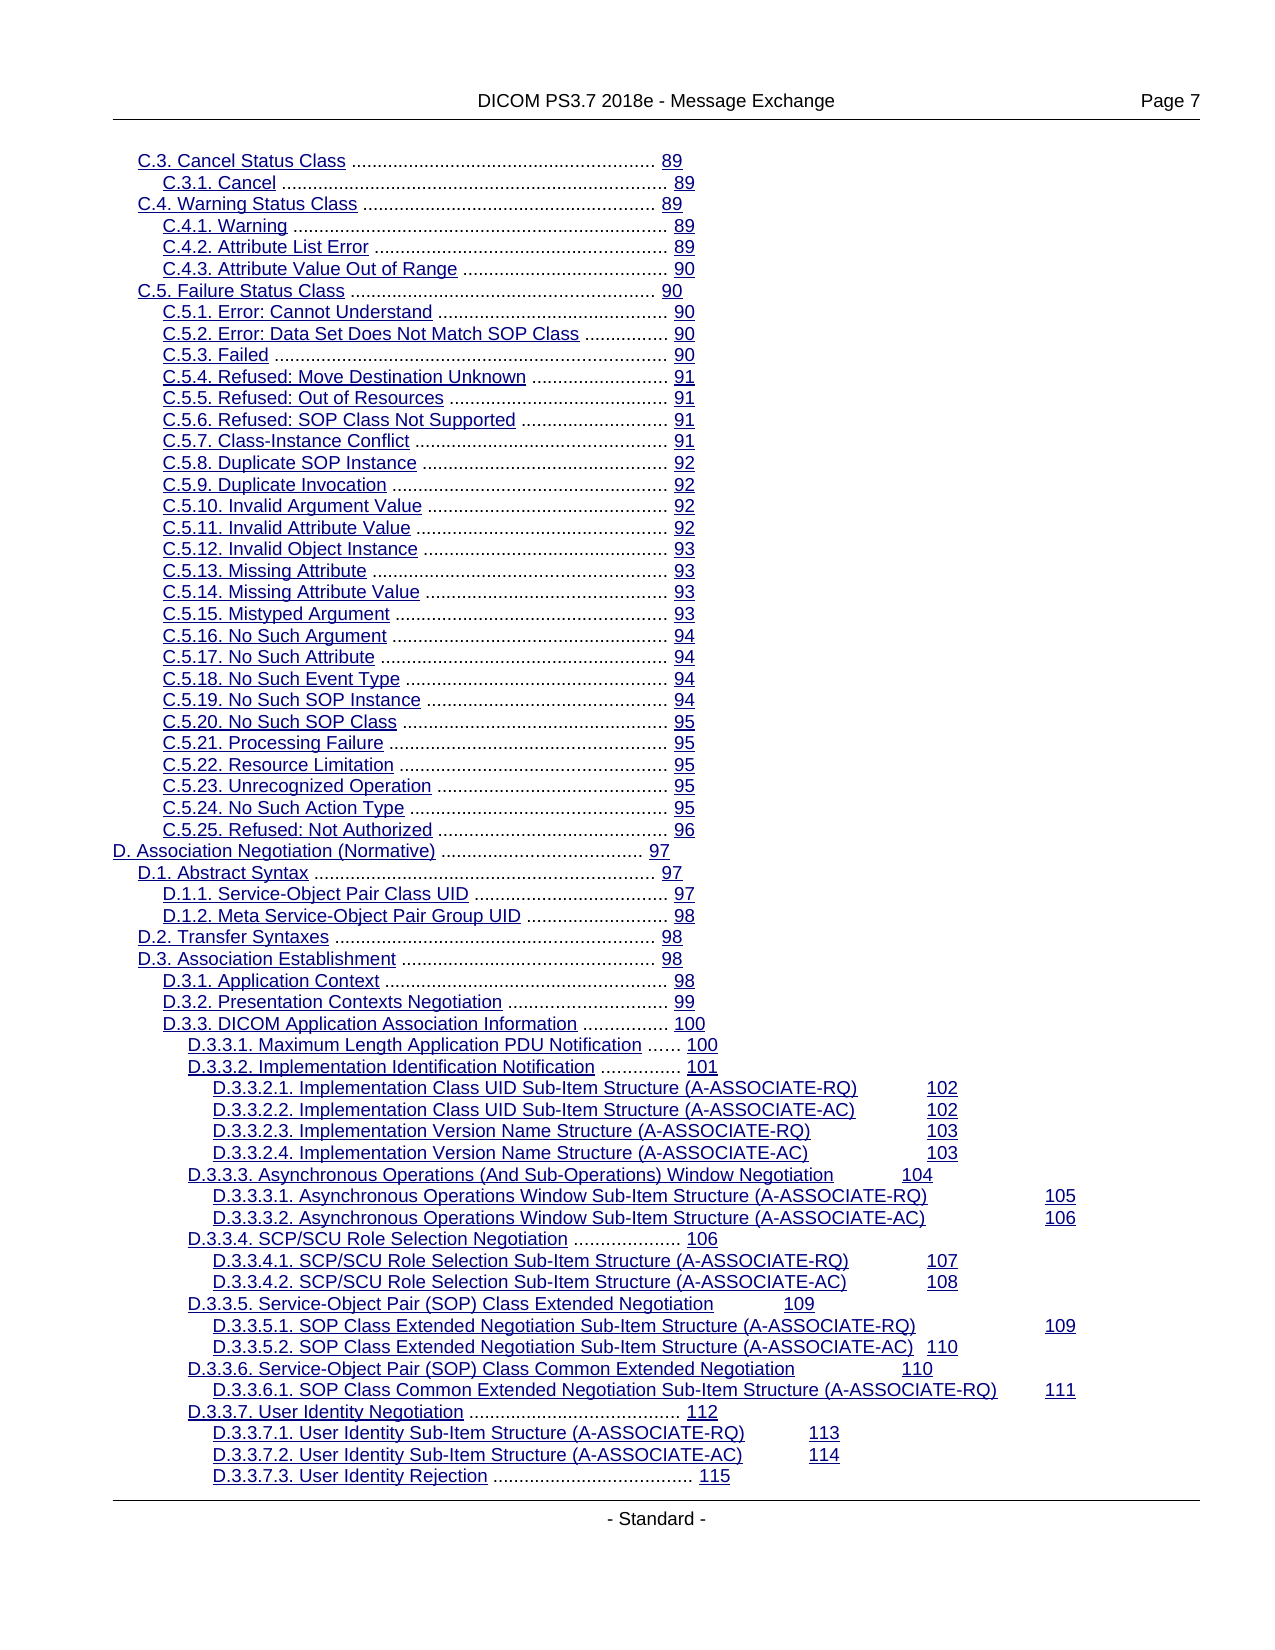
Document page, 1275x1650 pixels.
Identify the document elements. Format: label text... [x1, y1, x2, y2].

text D.3.3.6.1. SOP Class Common Extended Negotiation Sub-Item Structure (A-ASSOCIATE-RQ) 0 [212, 1379, 1175, 1401]
text D.3.3.2.4. Implementation Version Name Structure (A-ASSOCIATE-AC) 0 [212, 1142, 1175, 1163]
text D.3.3.4. SCP/SCU Role Selection Negotiation 0 [187, 1228, 1175, 1250]
text C.5.18. No Such Event Type 0 [162, 667, 1175, 689]
text C.5.19. No Such SOP Instance 0 [162, 689, 1175, 711]
text C.5.7. Class-Instance Conflict 0 [162, 430, 1175, 452]
text D.1.2. Meta Service-Object Pair Group UID 0 [162, 905, 1175, 926]
text D.3.3.4.2. SCP/SCU Role Selection Sub-Item Structure (A-ASSOCIATE-AC) 0 [212, 1271, 1175, 1293]
text D.3.3.5.2. SOP Class Extended Negotiation Sub-Item Structure (A-ASSOCIATE-AC) 0 [212, 1336, 1175, 1357]
text C.5.1. Error: Cannot Understand 0 [162, 301, 1175, 322]
text C.5.11. Invalid Attribute Value 0 [162, 517, 1175, 538]
text C.5.17. No Such Attribute 0 [162, 646, 1175, 667]
text C.3. Cancel Status Class 0 [137, 150, 1175, 172]
text C.5.4. Refused: Move Destination Unknown 0 [162, 366, 1175, 387]
text D.3.3.2.3. Implementation Version Name Structure (A-ASSOCIATE-RQ) 0 [212, 1120, 1175, 1142]
text C.5.22. Resource Limitation 0 [162, 754, 1175, 775]
text C.5. Failure Status Class 0 [137, 279, 1175, 301]
text D.3.3.5.1. SOP Class Extended Negotiation Sub-Item Structure (A-ASSOCIATE-RQ) 0 [212, 1314, 1175, 1336]
text C.5.23. Unrecognized Operation 0 [162, 775, 1175, 797]
text D.3.3.2. Implementation Identification Notification 0 [187, 1056, 1175, 1077]
text D.3.3. DICOM Application Association Information 0 [162, 1012, 1175, 1034]
text D.3.3.3.2. Asynchronous Operations Window Sub-Item Structure (A-ASSOCIATE-AC) 0 [212, 1207, 1175, 1228]
text C.4.3. Attribute Value Out of Range 0 [162, 258, 1175, 279]
text D.3.3.2.1. Implementation Class UID Sub-Item Structure (A-ASSOCIATE-RQ) 0 [212, 1077, 1175, 1099]
text D.3.3.7.1. User Identity Sub-Item Structure (A-ASSOCIATE-RQ) 0 [212, 1422, 1175, 1444]
text D.2. Transfer Syntaxes 0 [137, 926, 1175, 948]
text C.5.3. Failed 0 [162, 344, 1175, 366]
text D.3.3.7.3. User Identity Rejection 0 [212, 1465, 1175, 1487]
text D.3.1. Application Context 0 [162, 969, 1175, 991]
text C.5.16. No Such Argument 0 [162, 624, 1175, 646]
text D.3. Association Establishment 0 [137, 948, 1175, 969]
text C.5.13. Missing Attribute 0 [162, 560, 1175, 581]
text C.5.2. Error: Data Set Does Not Match SOP Class 0 [162, 322, 1175, 344]
text D.3.3.3.1. Asynchronous Operations Window Sub-Item Structure (A-ASSOCIATE-RQ) 0 [212, 1185, 1175, 1207]
text D.3.3.7.2. User Identity Sub-Item Structure (A-ASSOCIATE-AC) 0 [212, 1444, 1175, 1465]
text D.3.3.3. Asynchronous Operations (And Sub-Operations) Window Negotiation 0 [187, 1163, 1175, 1185]
text D.1. Abstract Syntax 0 [137, 862, 1175, 883]
text C.5.6. Refused: SOP Class Not Supported 0 [162, 409, 1175, 430]
text C.5.21. Processing Failure 0 [162, 732, 1175, 754]
text D.3.3.5. Service-Object Pair (SOP) Class Extended Negotiation 0 [187, 1293, 1175, 1314]
text D.3.3.2.2. Implementation Class UID Sub-Item Structure (A-ASSOCIATE-AC) 0 [212, 1099, 1175, 1120]
text C.4. Warning Status Class 0 [137, 193, 1175, 215]
text C.5.24. No Such Action Type 0 [162, 797, 1175, 818]
text C.5.9. Duplicate Invocation 0 [162, 473, 1175, 495]
text C.5.25. Refused: Not Authorized 0 [162, 818, 1175, 840]
text D.3.2. Presentation Contexts Negotiation 0 [162, 991, 1175, 1012]
text D.3.3.6. Service-Object Pair (SOP) Class Common Extended Negotiation 0 [187, 1357, 1175, 1379]
text D.3.3.4.1. SCP/SCU Role Selection Sub-Item Structure (A-ASSOCIATE-RQ) 0 [212, 1250, 1175, 1271]
text C.5.8. Duplicate SOP Instance 0 [162, 452, 1175, 473]
text C.4.2. Attribute List Error 0 [162, 236, 1175, 258]
text C.5.5. Refused: Out of Resources 0 [162, 387, 1175, 409]
text C.5.20. No Such SOP Class 0 [162, 711, 1175, 732]
text D.3.3.1. Maximum Length Application PDU Notification 0 [187, 1034, 1175, 1056]
text C.5.14. Missing Attribute Value 0 [162, 581, 1175, 603]
text C.4.1. Warning 0 [162, 215, 1175, 236]
text C.5.15. Mistyped Argument 0 [162, 603, 1175, 624]
text D. Association Negotiation (Normative) 0 [112, 840, 1175, 862]
text C.3.1. Cancel 0 [162, 172, 1175, 193]
text D.1.1. Service-Object Pair Class UID 0 [162, 883, 1175, 905]
text D.3.3.7. User Identity Negotiation 0 [187, 1401, 1175, 1422]
text C.5.12. Invalid Object Instance 0 [162, 538, 1175, 560]
text C.5.10. Invalid Argument Value 0 [162, 495, 1175, 517]
